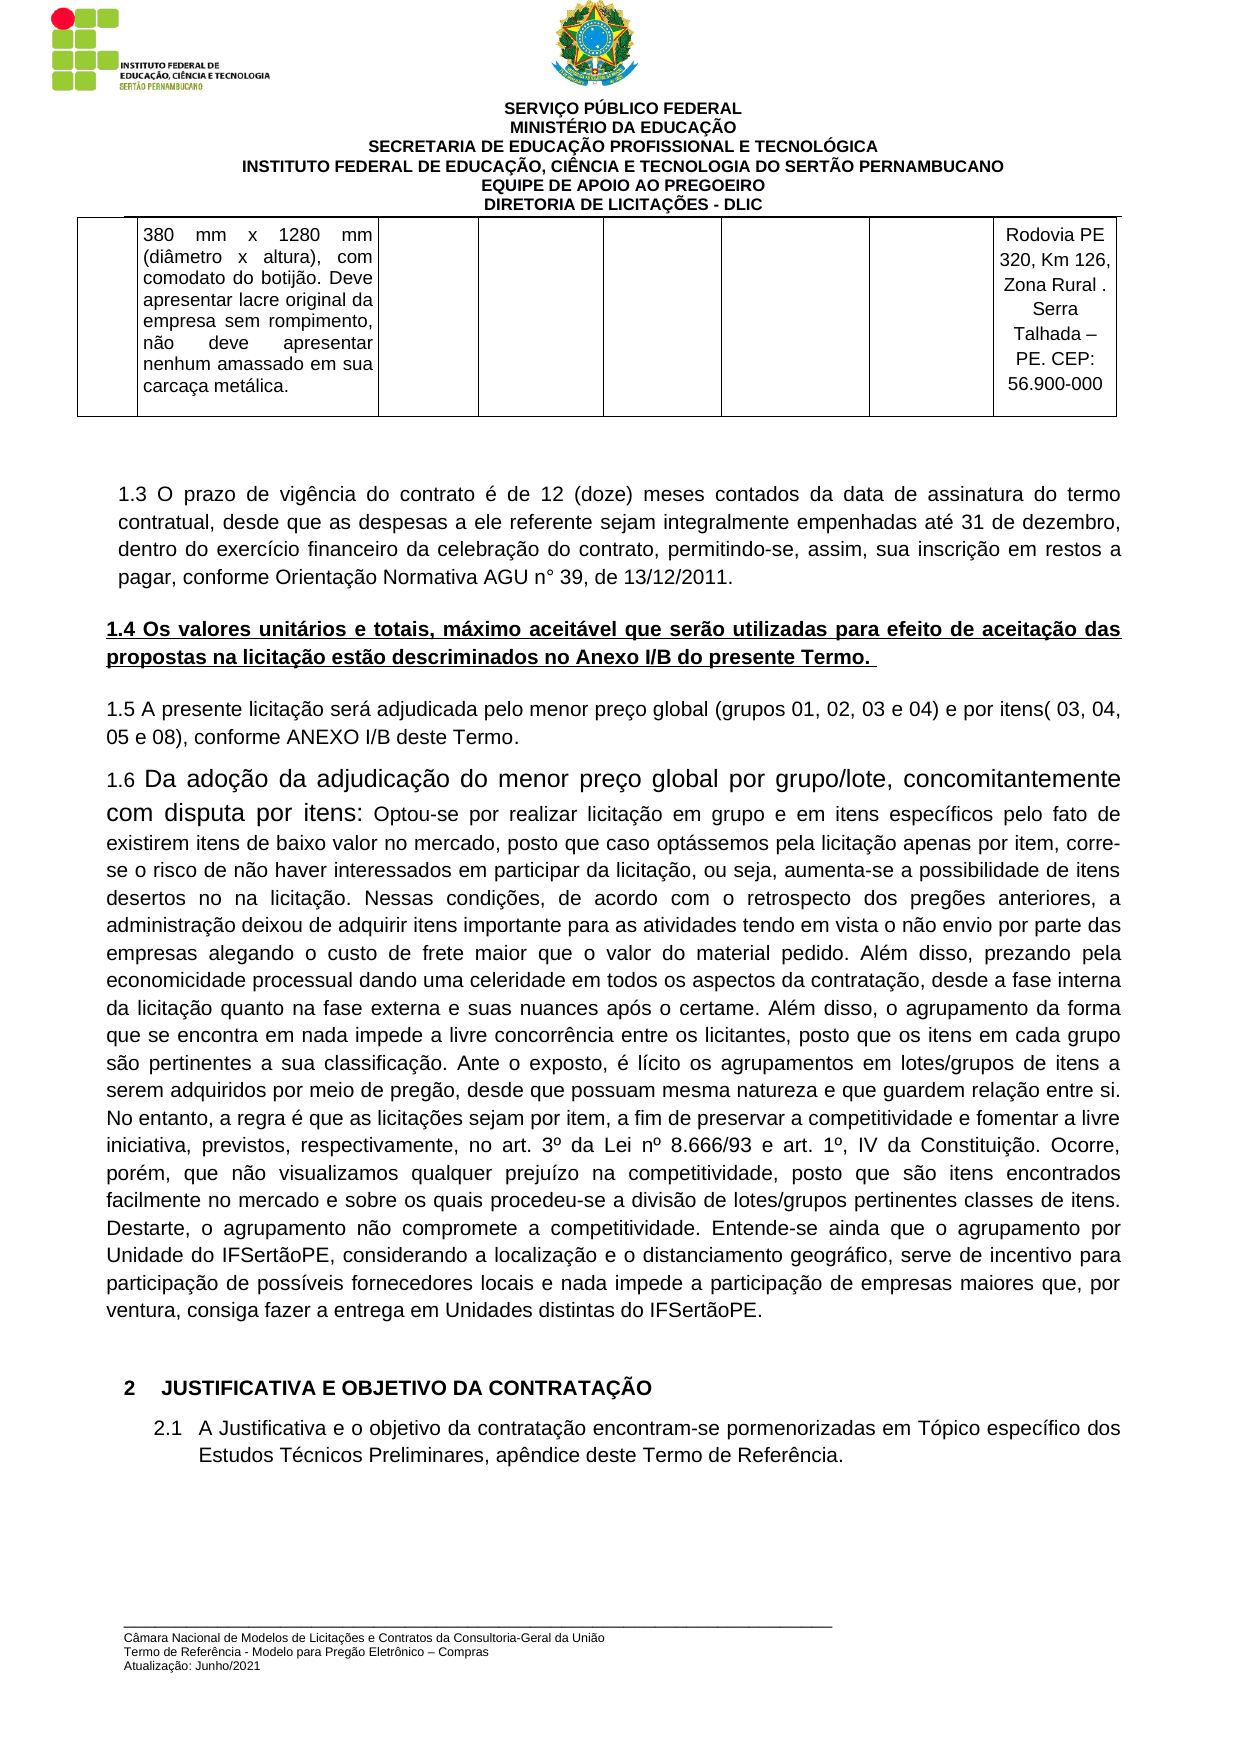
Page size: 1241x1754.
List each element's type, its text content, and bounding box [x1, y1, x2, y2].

table_cell [604, 218, 721, 416]
list 1.6 Da adoção da adjudicação do menor preço global por grupo/lote, concomitantemente com disputa por itens: Optou-se por realizar licitação em grupo e em itens específicos pelo fato de existirem itens de baixo valor no mercado, posto que caso optássemos pela licitação apenas por item, corre-se o risco de não haver interessados em participar da licitação, ou seja, aumenta-se a possibilidade de itens desertos no na licitação. Nessas condições, de acordo com o retrospecto dos pregões anteriores, a administração deixou de adquirir itens importante para as atividades tendo em vista o não envio por parte das empresas alegando o custo de frete maior que o valor do material pedido. Além disso, prezando pela economicidade processual dando uma celeridade em todos os aspectos da contratação, desde a fase interna da licitação quanto na fase externa e suas nuances após o certame. Além disso, o agrupamento da forma que se encontra em nada impede a livre concorrência entre os licitantes, posto que os itens em cada grupo são pertinentes a sua classificação. Ante o exposto, é lícito os agrupamentos em lotes/grupos de itens a serem adquiridos por meio de pregão, desde que possuam mesma natureza e que guardem relação entre si. No entanto, a regra é que as licitações sejam por item, a fim de preservar a competitividade e fomentar a livre iniciativa, previstos, respectivamente, no art. 3º da Lei nº 8.666/93 e art. 1º, IV da Constituição. Ocorre, porém, que não visualizamos qualquer prejuízo na competitividade, posto que são itens encontrados facilmente no mercado e sobre os quais procedeu-se a divisão de lotes/grupos pertinentes classes de itens. Destarte, o agrupamento não compromete a competitividade. Entende-se ainda que o agrupamento por Unidade do IFSertãoPE, considerando a localização e o distanciamento geográfico, serve de incentivo para participação de possíveis fornecedores locais e nada impede a participação de empresas maiores que, por ventura, consiga fazer a entrega em Unidades distintas do IFSertãoPE. [106, 764, 1122, 1322]
table_cell Rodovia PE 320, Km 126, Zona Rural . Serra Talhada – PE. CEP: 56.900-000 [994, 218, 1116, 416]
table_cell [78, 218, 137, 416]
picture [551, 0, 638, 86]
picture [43, 5, 277, 95]
table_cell [870, 218, 993, 416]
table_cell [379, 218, 478, 416]
table_cell [722, 218, 869, 416]
list 1.4 Os valores unitários e totais, máximo aceitável que serão utilizadas para efeito de aceitação das [106, 617, 1122, 638]
list propostas na licitação estão descriminados no Anexo I/B do presente Termo. [106, 639, 1122, 668]
table_cell [479, 218, 603, 416]
list 1.3 O prazo de vigência do contrato é de 12 (doze) meses contados da data de assinatura do termo contratual, desde que as despesas a ele referente sejam integralmente empenhadas até 31 de dezembro, dentro do exercício financeiro da celebração do contrato, permitindo-se, assim, sua inscrição em restos a pagar, conforme Orientação Normativa AGU n° 39, de 13/12/2011. [118, 482, 1122, 588]
list 1.5 A presente licitação será adjudicada pelo menor preço global (grupos 01, 02, 03 e 04) e por itens( 03, 04, 05 e 08), conforme ANEXO I/B deste Termo. [106, 697, 1122, 748]
table_cell 380 mm x 1280 mm (diâmetro x altura), com comodato do botijão. Deve apresentar lacre original da empresa sem rompimento, não deve apresentar nenhum amassado em sua carcaça metálica. [138, 218, 378, 416]
list A Justificativa e o objetivo da contratação encontram-se pormenorizadas em Tópico específico dos Estudos Técnicos Preliminares, apêndice deste Termo de Referência. [153, 1416, 1122, 1467]
list JUSTIFICATIVA E OBJETIVO DA CONTRATAÇÃO [124, 1376, 1122, 1399]
